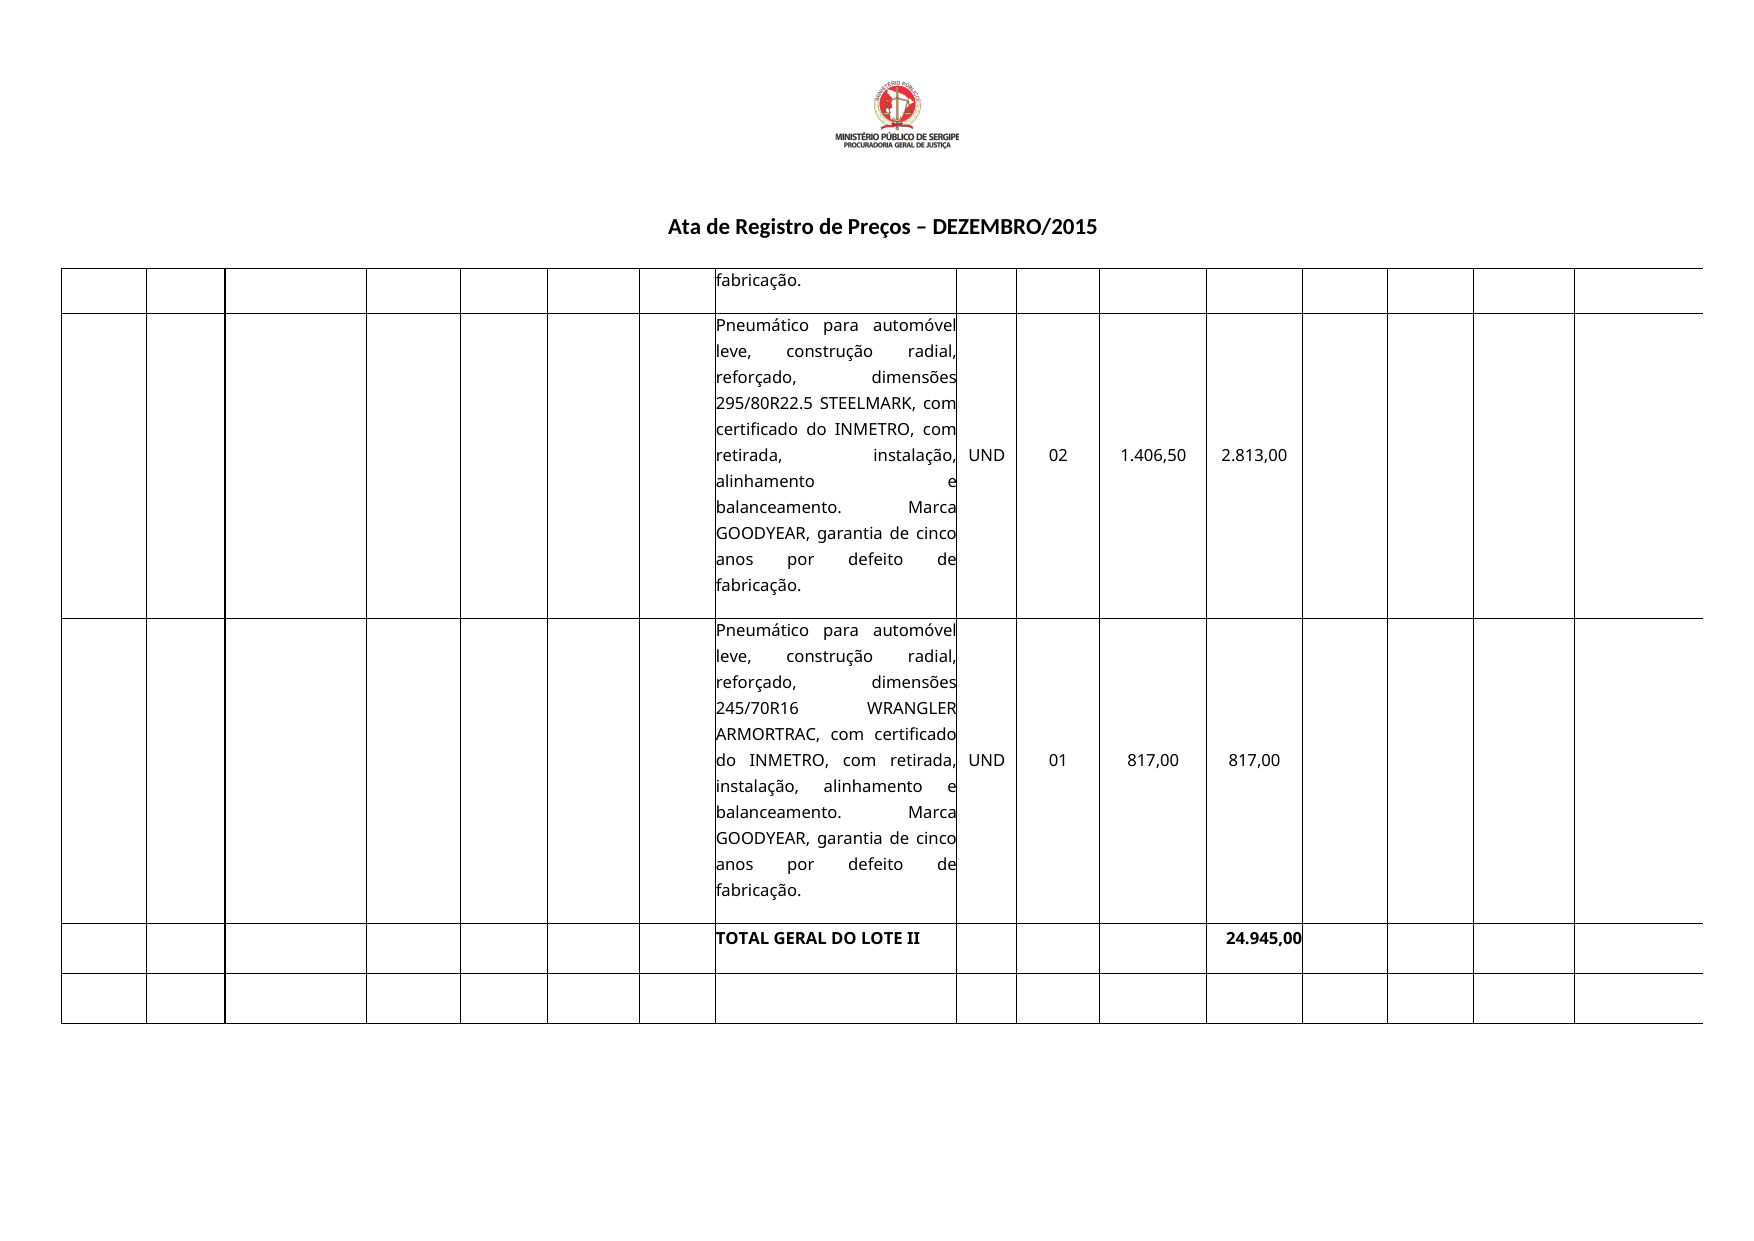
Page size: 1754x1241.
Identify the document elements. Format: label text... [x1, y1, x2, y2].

table_cell 24.945,00 [1207, 924, 1302, 972]
table_cell [1707, 313, 1711, 618]
table_cell [640, 314, 715, 618]
table_cell [367, 314, 460, 618]
table_cell 02 [1017, 314, 1099, 618]
table_cell [548, 314, 639, 618]
table_cell [226, 314, 366, 618]
table_cell [640, 269, 715, 313]
table_cell [367, 924, 460, 972]
table_cell 01 [1017, 619, 1099, 923]
table_cell [62, 269, 146, 313]
table_cell [62, 974, 146, 1022]
table_cell [1703, 313, 1707, 618]
table_cell [640, 974, 715, 1022]
table_cell 1.406,50 [1100, 314, 1206, 618]
table_cell [1703, 618, 1707, 923]
table_cell [1303, 314, 1387, 618]
table_cell [1303, 619, 1387, 923]
table_cell Pneumático para automóvel leve, construção radial, reforçado, dimensões 245/70R16 WRANGLER ARMORTRAC, com certificado do INMETRO, com retirada, instalação, alinhamento e balanceamento. Marca GOODYEAR, garantia de cinco anos por defeito de fabricação. [716, 619, 956, 923]
table_cell [1388, 269, 1473, 313]
table_cell [957, 974, 1016, 1022]
table_cell [640, 619, 715, 923]
table_cell [461, 974, 547, 1022]
table_cell [367, 619, 460, 923]
table_cell [1207, 269, 1302, 313]
table_cell [62, 619, 146, 923]
table_cell [1017, 924, 1099, 972]
table_cell [1474, 314, 1574, 618]
table_cell 817,00 [1207, 619, 1302, 923]
table_cell UND [957, 619, 1016, 923]
table_cell [147, 314, 224, 618]
table_cell [1707, 618, 1711, 923]
table_cell [461, 269, 547, 313]
table_cell [548, 619, 639, 923]
table_cell [226, 619, 366, 923]
table_cell [147, 269, 224, 313]
table_cell [1100, 974, 1206, 1022]
table_cell [461, 314, 547, 618]
table_cell [716, 974, 956, 1022]
table_cell [1474, 269, 1574, 313]
table_cell [1575, 924, 1703, 972]
table_cell [226, 269, 366, 313]
table_cell [226, 974, 366, 1022]
table_cell [1703, 973, 1707, 1022]
table_cell [147, 619, 224, 923]
table_cell [367, 974, 460, 1022]
table_cell [1575, 269, 1703, 313]
table_cell [548, 269, 639, 313]
picture [835, 81, 959, 149]
table_cell [640, 924, 715, 972]
table_cell [1207, 974, 1302, 1022]
table_cell [1303, 924, 1387, 972]
table_cell [1017, 974, 1099, 1022]
table_cell [1474, 924, 1574, 972]
table_cell [1474, 619, 1574, 923]
table_cell [1575, 974, 1703, 1022]
table_cell [1303, 974, 1387, 1022]
table_cell [1575, 619, 1703, 923]
table_cell [1017, 269, 1099, 313]
table_cell [548, 974, 639, 1022]
table_cell [1388, 314, 1473, 618]
table_cell [367, 269, 460, 313]
table_cell [1303, 269, 1387, 313]
table_cell [62, 314, 146, 618]
table_cell [461, 619, 547, 923]
table_cell fabricação. [716, 269, 956, 313]
table_cell [1703, 268, 1707, 313]
table_cell [957, 269, 1016, 313]
table_cell [461, 924, 547, 972]
table_cell [226, 924, 366, 972]
table_cell [1703, 923, 1707, 972]
table_cell 817,00 [1100, 619, 1206, 923]
table_cell [147, 974, 224, 1022]
table_cell [1388, 924, 1473, 972]
table_cell 2.813,00 [1207, 314, 1302, 618]
table_cell [1575, 314, 1703, 618]
table_cell [62, 924, 146, 972]
table_cell [957, 924, 1016, 972]
table_cell [147, 924, 224, 972]
table_cell [1707, 268, 1711, 313]
table_cell TOTAL GERAL DO LOTE II [716, 924, 956, 972]
table_cell [1100, 269, 1206, 313]
table_cell [1474, 974, 1574, 1022]
table_cell [548, 924, 639, 972]
table_cell Pneumático para automóvel leve, construção radial, reforçado, dimensões 295/80R22.5 STEELMARK, com certificado do INMETRO, com retirada, instalação, alinhamento e balanceamento. Marca GOODYEAR, garantia de cinco anos por defeito de fabricação. [716, 314, 956, 618]
table_cell [1388, 974, 1473, 1022]
table_cell [1388, 619, 1473, 923]
table_cell UND [957, 314, 1016, 618]
table_cell [1100, 924, 1206, 972]
table_cell [1707, 923, 1711, 972]
table_cell [1707, 973, 1711, 1022]
